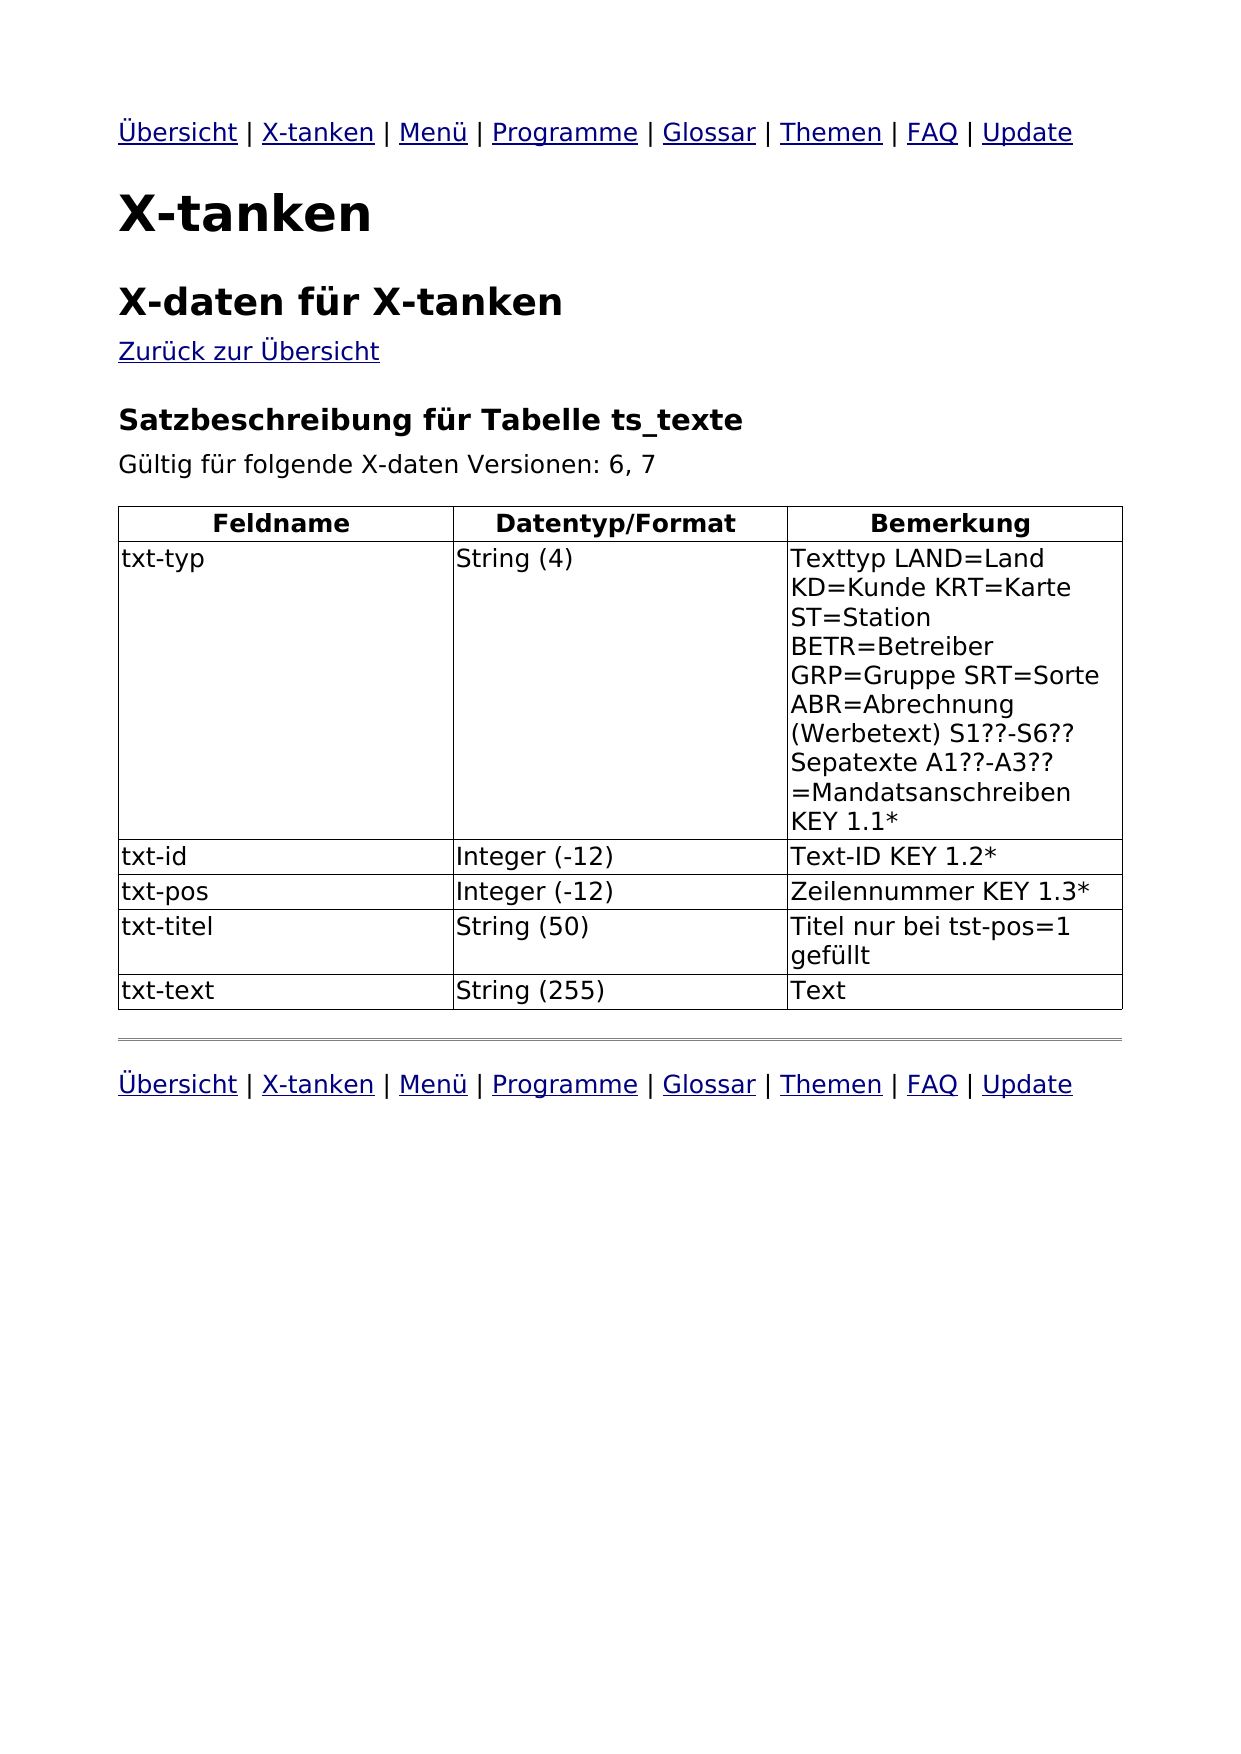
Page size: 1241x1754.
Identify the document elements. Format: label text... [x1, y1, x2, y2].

table_cell txt-id [119, 840, 453, 874]
table_cell Texttyp LAND=Land KD=Kunde KRT=Karte ST=Station BETR=Betreiber GRP=Gruppe SRT=Sorte ABR=Abrechnung (Werbetext) S1??-S6?? Sepatexte A1??-A3??=Mandatsanschreiben KEY 1.1* [788, 542, 1122, 839]
table_cell Titel nur bei tst-pos=1 gefüllt [788, 910, 1122, 973]
subtitle X-tanken [118, 185, 1122, 243]
table_cell Zeilennummer KEY 1.3* [788, 875, 1122, 909]
table_cell String (50) [454, 910, 787, 973]
text Übersicht | X-tanken | Menü | Programme | Glossar | Themen | FAQ | Update [118, 118, 1122, 147]
table_cell Text [788, 975, 1122, 1008]
subtitle Satzbeschreibung für Tabelle ts_texte [118, 403, 1122, 437]
table_cell String (4) [454, 542, 787, 839]
text Zurück zur Übersicht [118, 337, 1122, 366]
subtitle X-daten für X-tanken [118, 281, 1122, 324]
table_cell txt-titel [119, 910, 453, 973]
table_cell txt-typ [119, 542, 453, 839]
table_cell txt-pos [119, 875, 453, 909]
table_cell String (255) [454, 975, 787, 1008]
table_header Bemerkung [788, 507, 1122, 541]
table_cell Text-ID KEY 1.2* [788, 840, 1122, 874]
table_cell Integer (-12) [454, 840, 787, 874]
table_header Feldname [119, 507, 453, 541]
text Übersicht | X-tanken | Menü | Programme | Glossar | Themen | FAQ | Update [118, 1070, 1122, 1099]
table_header Datentyp/Format [454, 507, 787, 541]
table_cell Integer (-12) [454, 875, 787, 909]
table_cell txt-text [119, 975, 453, 1008]
text Gültig für folgende X-daten Versionen: 6, 7 [118, 450, 1122, 479]
